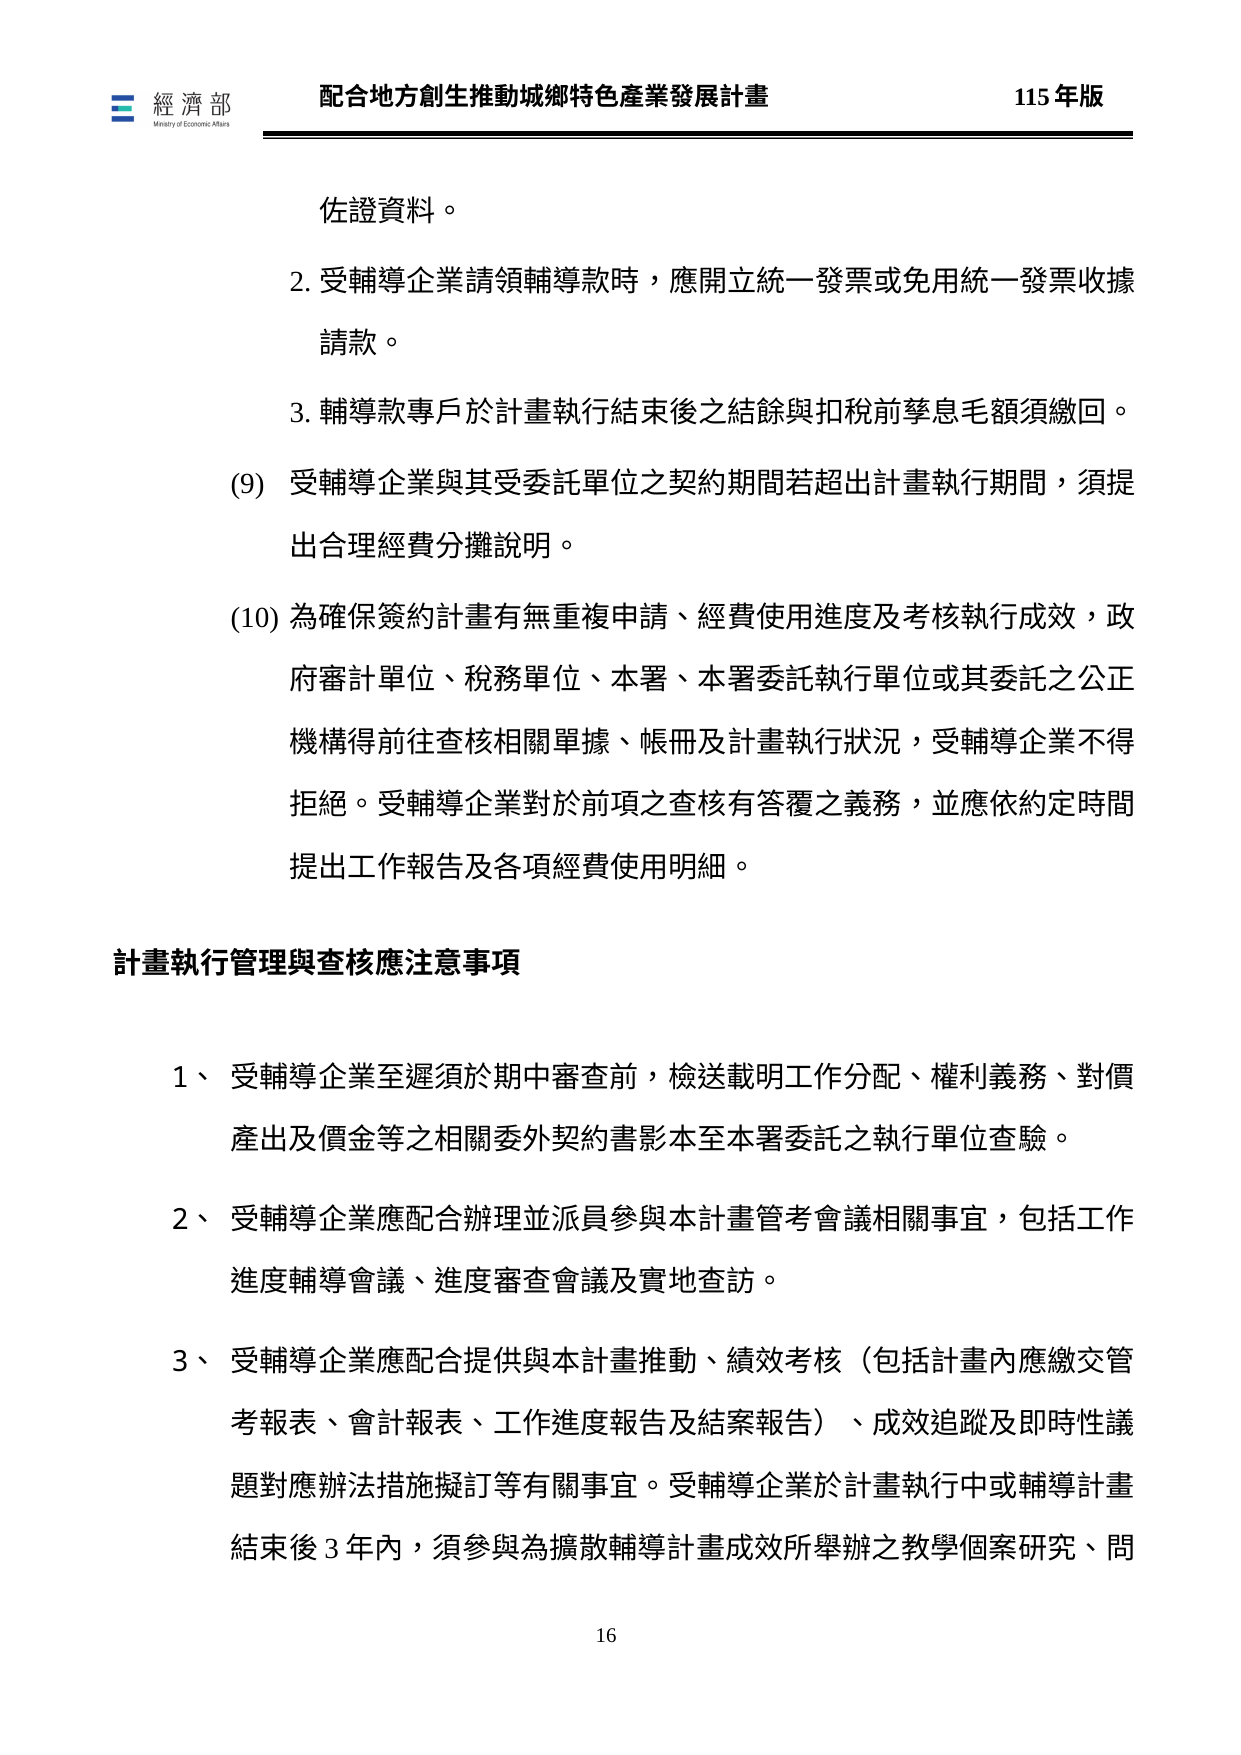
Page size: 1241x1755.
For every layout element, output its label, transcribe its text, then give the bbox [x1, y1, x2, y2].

list 受輔導企業請領輔導款時，應開立統一發票或免用統一發票收據請款。 [289, 237, 1137, 362]
list 為確保簽約計畫有無重複申請、經費使用進度及考核執行成效，政府審計單位、稅務單位、本署、本署委託執行單位或其委託之公正機構得前往查核相關單據、帳冊及計畫執行狀況，受輔導企業不得拒絕。受輔導企業對於前項之查核有答覆之義務，並應依約定時間提出工作報告及各項經費使用明細。 [230, 573, 1137, 885]
list 輔導款專戶於計畫執行結束後之結餘與扣稅前孳息毛額須繳回。 [289, 368, 1137, 431]
list 受輔導企業與其受委託單位之契約期間若超出計畫執行期間，須提出合理經費分攤說明。 [230, 439, 1137, 564]
subtitle 計畫執行管理與查核應注意事項 [112, 919, 1137, 982]
list 受輔導企業應配合辦理並派員參與本計畫管考會議相關事宜，包括工作進度輔導會議、進度審查會議及實地查訪。 [171, 1175, 1137, 1300]
list 受輔導企業應配合提供與本計畫推動、績效考核（包括計畫內應繳交管考報表、會計報表、工作進度報告及結案報告）、成效追蹤及即時性議題對應辦法措施擬訂等有關事宜。受輔導企業於計畫執行中或輔導計畫結束後3年內，須參與為擴散輔導計畫成效所舉辦之教學個案研究、問 [171, 1317, 1137, 1567]
list 分3期撥付：第1期款（30%政府輔導款）於簽約後撥付，第2期款（30%政府輔導款）須通過期中審查作業與經費實支累計進度達50%後撥付，第3期款（尾款）於結案審查作業完成後撥付。上述審查作業受輔導企業應配合執行單位繳交報告、簡報及相關佐證資料。 [289, 167, 1137, 230]
list 受輔導企業至遲須於期中審查前，檢送載明工作分配、權利義務、對價產出及價金等之相關委外契約書影本至本署委託之執行單位查驗。 [171, 1033, 1137, 1158]
